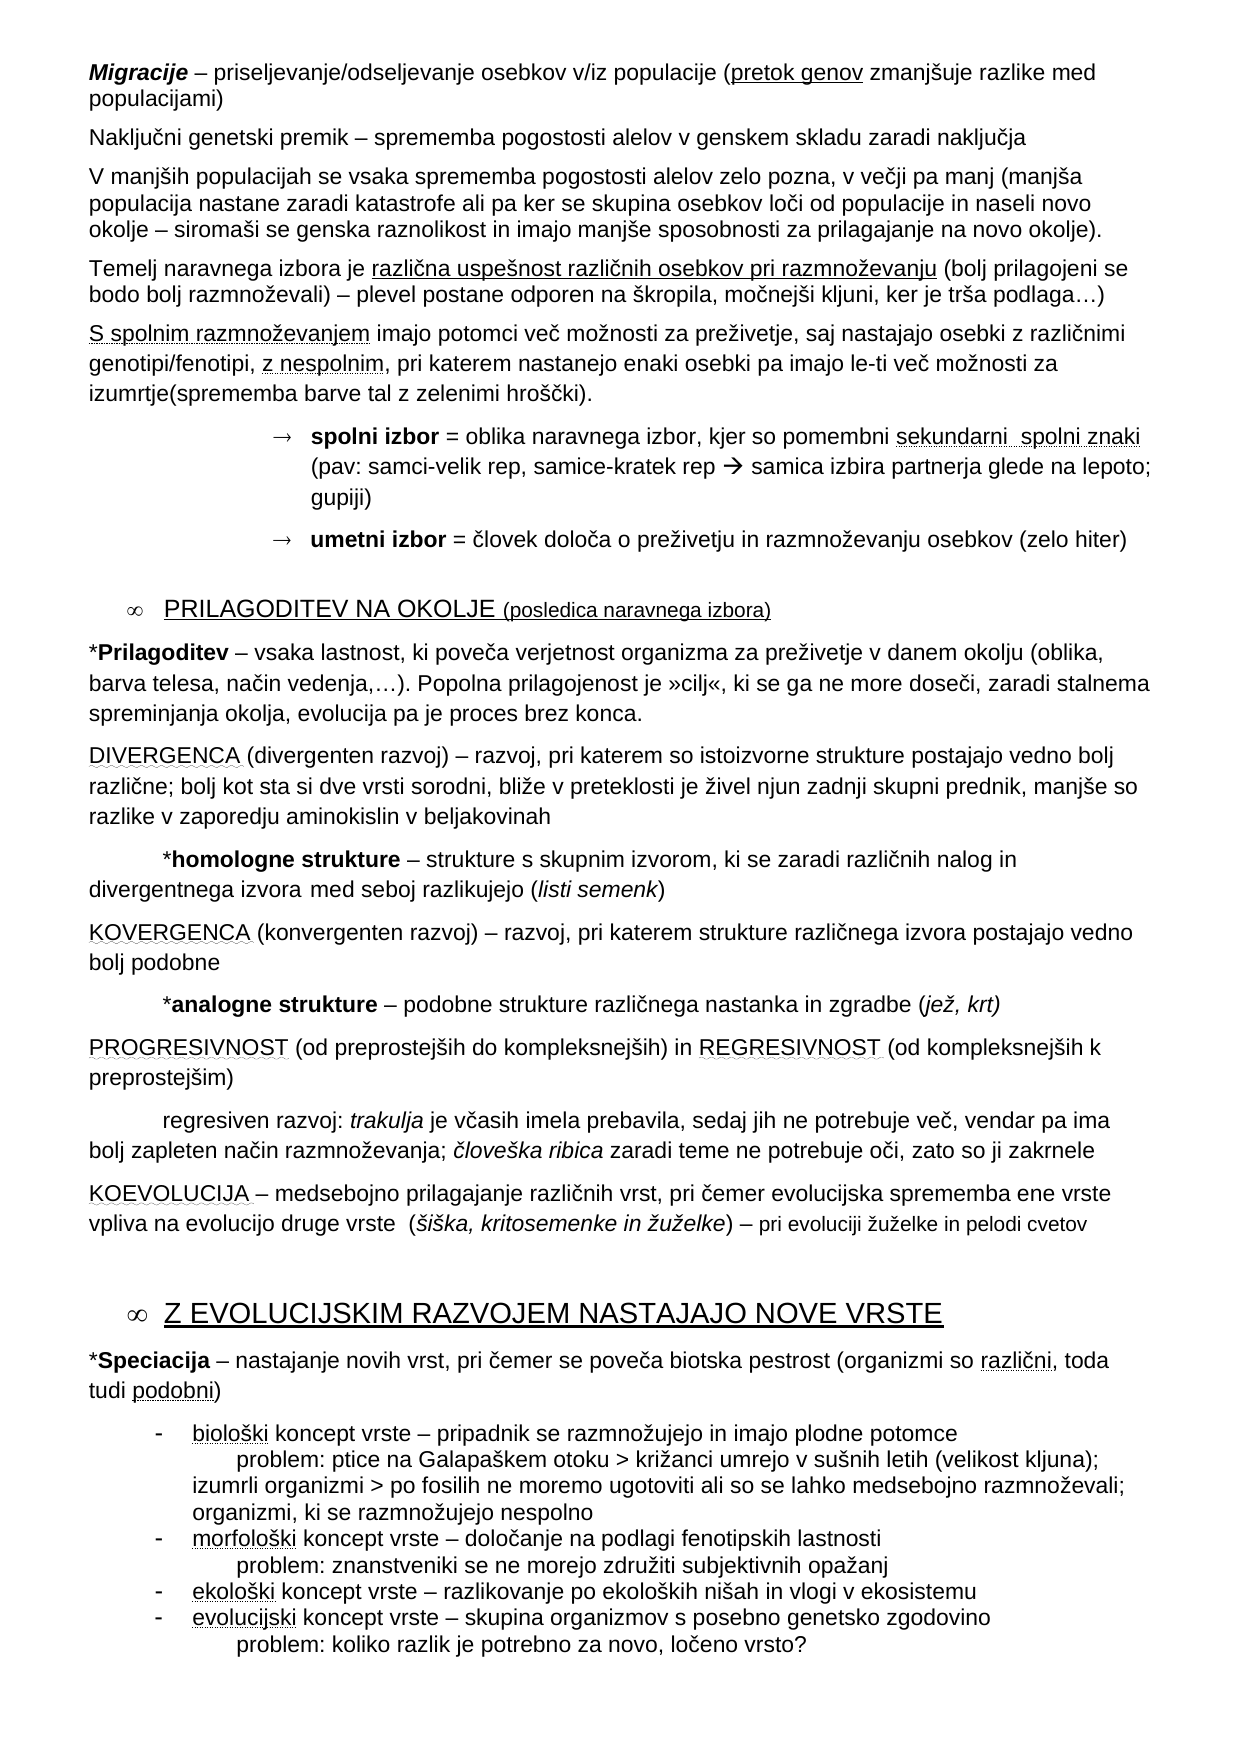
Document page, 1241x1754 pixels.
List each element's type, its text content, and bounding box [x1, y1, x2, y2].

text Temelj naravnega izbora je različna uspešnost različnih osebkov pri razmnoževanju (bolj prilagojeni se bodo bolj razmnoževali) – plevel postane odporen na škropila, močnejši kljuni, ker je trša podlaga…) [89, 255, 1152, 307]
list biološki koncept vrste – pripadnik se razmnožujejo in imajo plodne potomce [155, 1420, 1152, 1446]
text S spolnim razmnoževanjem imajo potomci več možnosti za preživetje, saj nastajajo osebki z različnimi genotipi/fenotipi, z nespolnim, pri katerem nastanejo enaki osebki pa imajo le-ti več možnosti za izumrtje(sprememba barve tal z zelenimi hroščki). [89, 320, 1152, 407]
text problem: znanstveniki se ne morejo združiti subjektivnih opažanj [192, 1552, 1152, 1578]
list ekološki koncept vrste – razlikovanje po ekoloških nišah in vlogi v ekosistemu [155, 1578, 1152, 1604]
text KOEVOLUCIJA – medsebojno prilagajanje različnih vrst, pri čemer evolucijska sprememba ene vrste vpliva na evolucijo druge vrste (šiška, kritosemenke in žuželke) – pri evoluciji žuželke in pelodi cvetov [89, 1180, 1152, 1237]
list PRILAGODITEV NA OKOLJE (posledica naravnega izbora) [126, 594, 1152, 623]
text V manjših populacijah se vsaka sprememba pogostosti alelov zelo pozna, v večji pa manj (manjša populacija nastane zaradi katastrofe ali pa ker se skupina osebkov loči od populacije in naseli novo okolje – siromaši se genska raznolikost in imajo manjše sposobnosti za prilagajanje na novo okolje). [89, 163, 1152, 242]
text DIVERGENCA (divergenten razvoj) – razvoj, pri katerem so istoizvorne strukture postajajo vedno bolj različne; bolj kot sta si dve vrsti sorodni, bliže v preteklosti je živel njun zadnji skupni prednik, manjše so razlike v zaporedju aminokislin v beljakovinah [89, 742, 1152, 829]
text problem: ptice na Galapaškem otoku > križanci umrejo v sušnih letih (velikost kljuna); izumrli organizmi > po fosilih ne moremo ugotoviti ali so se lahko medsebojno razmnoževali; organizmi, ki se razmnožujejo nespolno [192, 1446, 1152, 1525]
text problem: koliko razlik je potrebno za novo, ločeno vrsto? [192, 1631, 1152, 1657]
list Z EVOLUCIJSKIM RAZVOJEM NASTAJAJO NOVE VRSTE [126, 1296, 1152, 1329]
text *Speciacija – nastajanje novih vrst, pri čemer se poveča biotska pestrost (organizmi so različni, toda tudi podobni) [89, 1347, 1152, 1403]
text Naključni genetski premik – sprememba pogostosti alelov v genskem skladu zaradi naključja [89, 124, 1152, 151]
text Migracije – priseljevanje/odseljevanje osebkov v/iz populacije (pretok genov zmanjšuje razlike med populacijami) [89, 59, 1152, 112]
text *Prilagoditev – vsaka lastnost, ki poveča verjetnost organizma za preživetje v danem okolju (oblika, barva telesa, način vedenja,…). Popolna prilagojenost je »cilj«, ki se ga ne more doseči, zaradi stalnema spreminjanja okolja, evolucija pa je proces brez konca. [89, 639, 1152, 726]
list spolni izbor = oblika naravnega izbor, kjer so pomembni sekundarni spolni znaki (pav: samci-velik rep, samice-kratek rep  samica izbira partnerja glede na lepoto; gupiji) [273, 423, 1152, 510]
list morfološki koncept vrste – določanje na podlagi fenotipskih lastnosti [155, 1525, 1152, 1552]
text PROGRESIVNOST (od preprostejših do kompleksnejših) in REGRESIVNOST (od kompleksnejših k preprostejšim) [89, 1034, 1152, 1091]
text regresiven razvoj: trakulja je včasih imela prebavila, sedaj jih ne potrebuje več, vendar pa ima bolj zapleten način razmnoževanja; človeška ribica zaradi teme ne potrebuje oči, zato so ji zakrnele [89, 1107, 1152, 1164]
list evolucijski koncept vrste – skupina organizmov s posebno genetsko zgodovino [154, 1604, 1152, 1631]
text *analogne strukture – podobne strukture različnega nastanka in zgradbe (jež, krt) [89, 991, 1152, 1018]
text *homologne strukture – strukture s skupnim izvorom, ki se zaradi različnih nalog in divergentnega izvora med seboj razlikujejo (listi semenk) [89, 846, 1152, 902]
text KOVERGENCA (konvergenten razvoj) – razvoj, pri katerem strukture različnega izvora postajajo vedno bolj podobne [89, 918, 1152, 975]
list umetni izbor = človek določa o preživetju in razmnoževanju osebkov (zelo hiter) [273, 526, 1152, 552]
